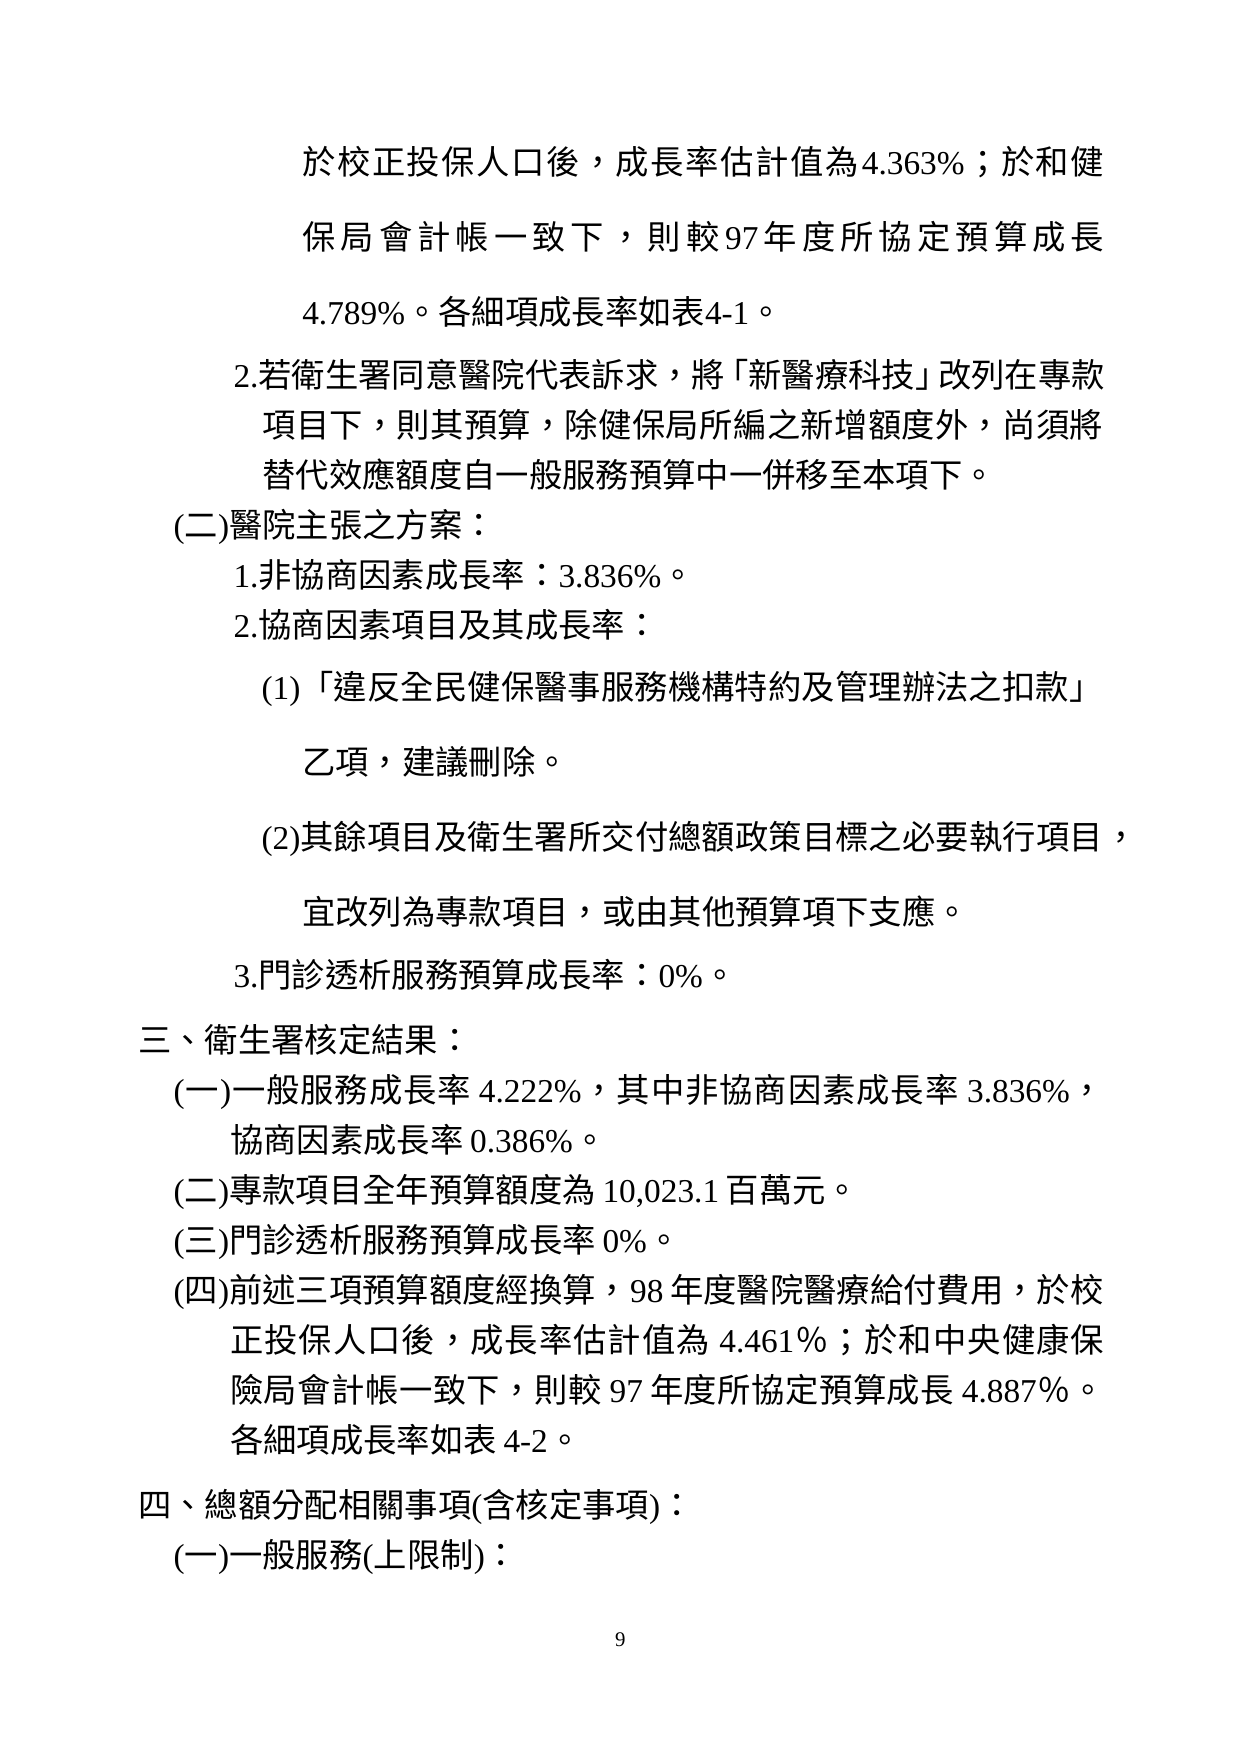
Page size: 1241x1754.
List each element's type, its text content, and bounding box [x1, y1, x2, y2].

text 1.非協商因素成長率：3.836%。 [233, 548, 1104, 598]
text 三、衛生署核定結果： [138, 1013, 1104, 1063]
text (三)門診透析服務預算成長率0%。 [173, 1213, 1104, 1263]
text 於校正投保人口後，成長率估計值為4.363%；於和健保局會計帳一致下，則較97年度所協定預算成長4.789%。各細項成長率如表4-1。 [261, 123, 1104, 348]
text (2)其餘項目及衛生署所交付總額政策目標之必要執行項目，宜改列為專款項目，或由其他預算項下支應。 [261, 798, 1104, 948]
text 3.門診透析服務預算成長率：0%。 [233, 948, 1104, 998]
text (1)「違反全民健保醫事服務機構特約及管理辦法之扣款」乙項，建議刪除。 [261, 648, 1104, 798]
text 四、總額分配相關事項(含核定事項)： [138, 1478, 1104, 1528]
text 2.若衛生署同意醫院代表訴求，將「新醫療科技」改列在專款項目下，則其預算，除健保局所編之新增額度外，尚須將替代效應額度自一般服務預算中一併移至本項下。 [233, 348, 1104, 498]
text (二)醫院主張之方案： [173, 498, 1104, 548]
text (一)一般服務成長率4.222%，其中非協商因素成長率3.836%，協商因素成長率0.386%。 [173, 1063, 1104, 1163]
text 2.協商因素項目及其成長率： [233, 598, 1104, 648]
text (一)一般服務(上限制)： [173, 1528, 1104, 1578]
text (四)前述三項預算額度經換算，98年度醫院醫療給付費用，於校正投保人口後，成長率估計值為4.461％；於和中央健康保險局會計帳一致下，則較97年度所協定預算成長4.887％。各細項成長率如表4-2。 [173, 1263, 1104, 1463]
text (二)專款項目全年預算額度為10,023.1百萬元。 [173, 1163, 1104, 1213]
